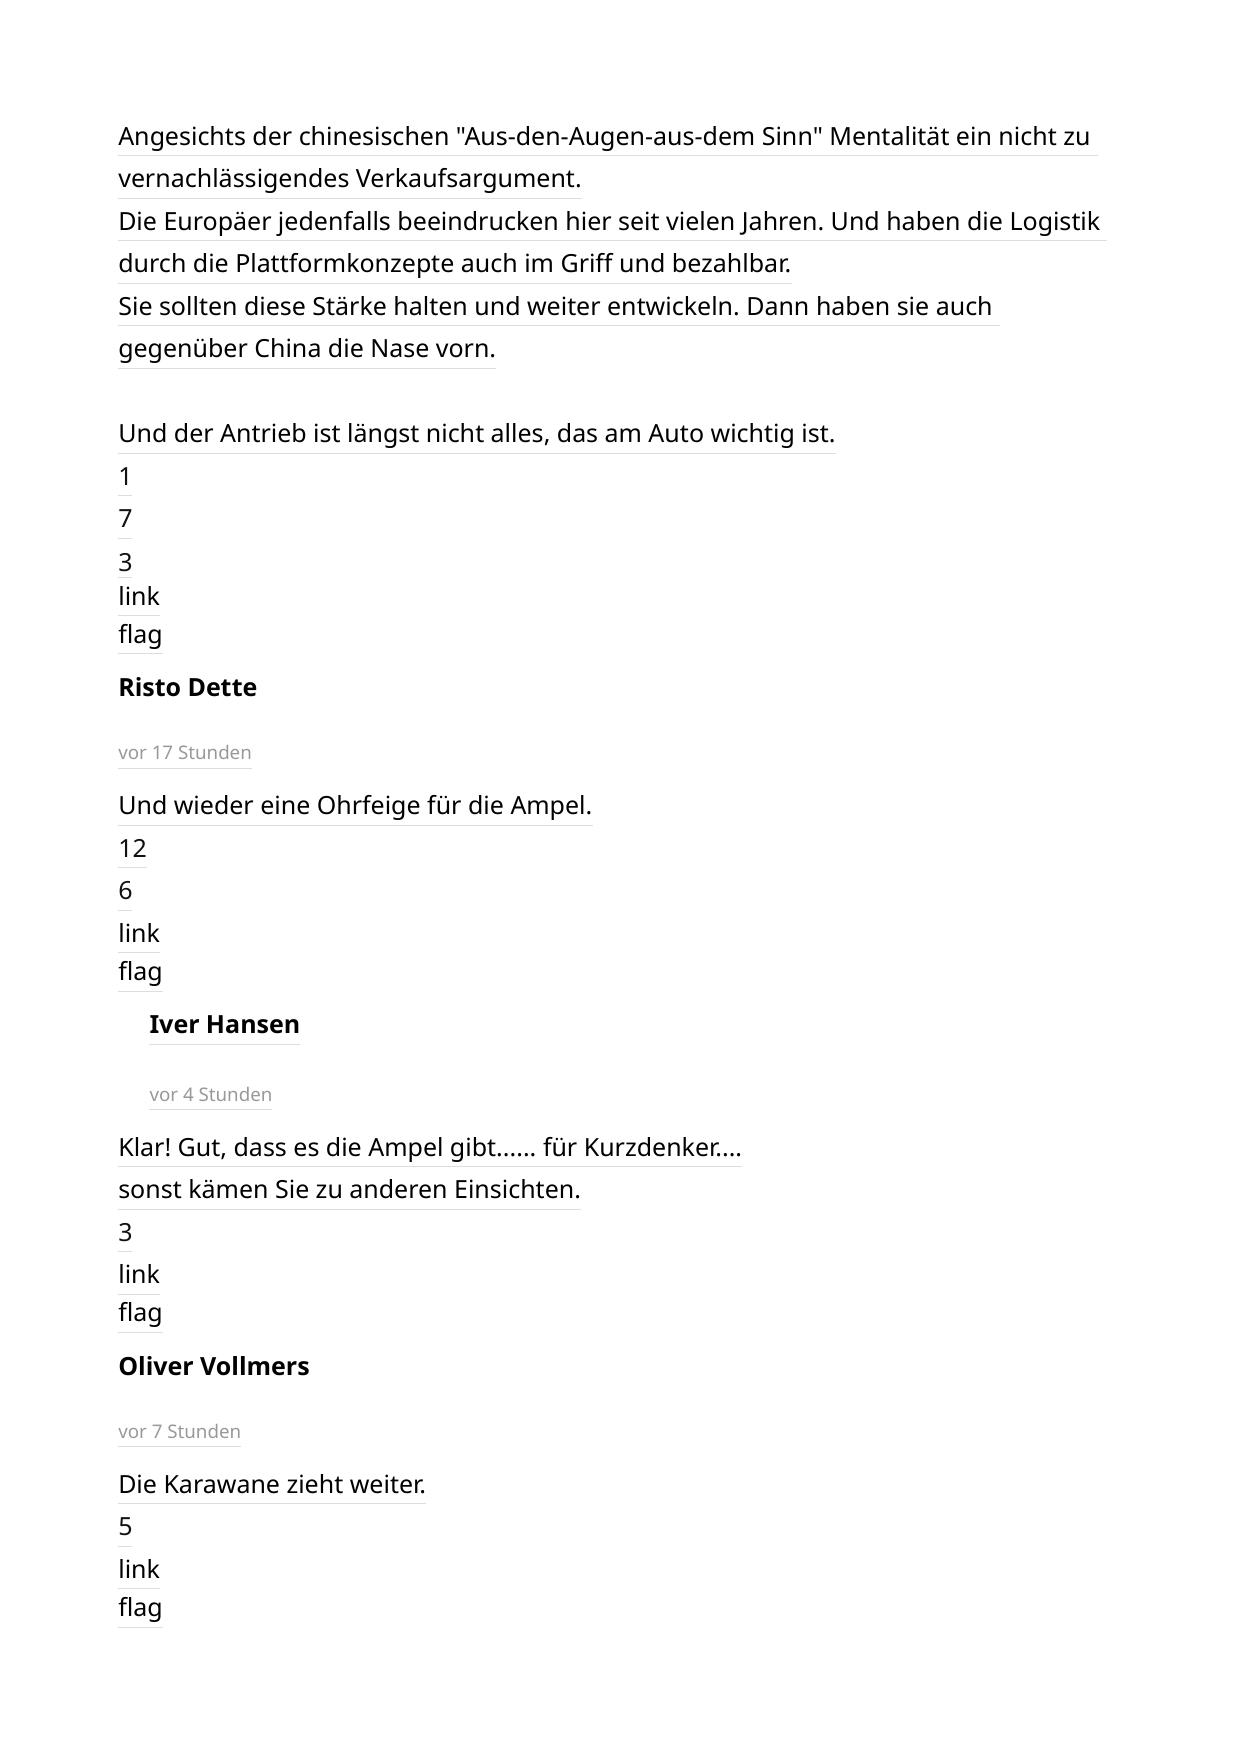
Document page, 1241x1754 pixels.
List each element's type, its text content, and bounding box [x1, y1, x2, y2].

text vor 4 Stunden [149, 1081, 1117, 1110]
text link [118, 1552, 1122, 1589]
text vor 7 Stunden [118, 1418, 1117, 1447]
text flag [118, 1589, 1122, 1628]
text 6 [118, 873, 1122, 911]
text Und wieder eine Ohrfeige für die Ampel. [118, 788, 1122, 826]
text Angesichts der chinesischen "Aus-den-Augen-aus-dem Sinn" Mentalität ein nicht zu vernachlässigendes Verkaufsargument. Die Europäer jedenfalls beeindrucken hier seit vielen Jahren. Und haben die Logistik durch die Plattformkonzepte auch im Griff und bezahlbar. Sie sollten diese Stärke halten und weiter entwickeln. Dann haben sie auch gegenüber China die Nase vorn. Und der Antrieb ist längst nicht alles, das am Auto wichtig ist. [118, 118, 1122, 454]
text link [118, 1257, 1122, 1295]
text link [118, 578, 1122, 616]
text vor 17 Stunden [118, 739, 1117, 769]
text 1 [118, 458, 1122, 496]
text 5 [118, 1509, 1122, 1547]
text Oliver Vollmers [118, 1349, 1122, 1383]
text flag [118, 1295, 1122, 1333]
text 3 [118, 1214, 1122, 1252]
text link [118, 916, 1122, 953]
text flag [118, 616, 1122, 654]
text flag [118, 953, 1122, 992]
text 3 [118, 543, 1122, 578]
text Risto Dette [118, 670, 1122, 704]
text Die Karawane zieht weiter. [118, 1467, 1122, 1504]
text 12 [118, 831, 1122, 868]
text 7 [118, 501, 1122, 539]
text Klar! Gut, dass es die Ampel gibt...... für Kurzdenker.... sonst kämen Sie zu anderen Einsichten. [118, 1129, 1122, 1210]
text Iver Hansen [149, 1007, 1122, 1045]
